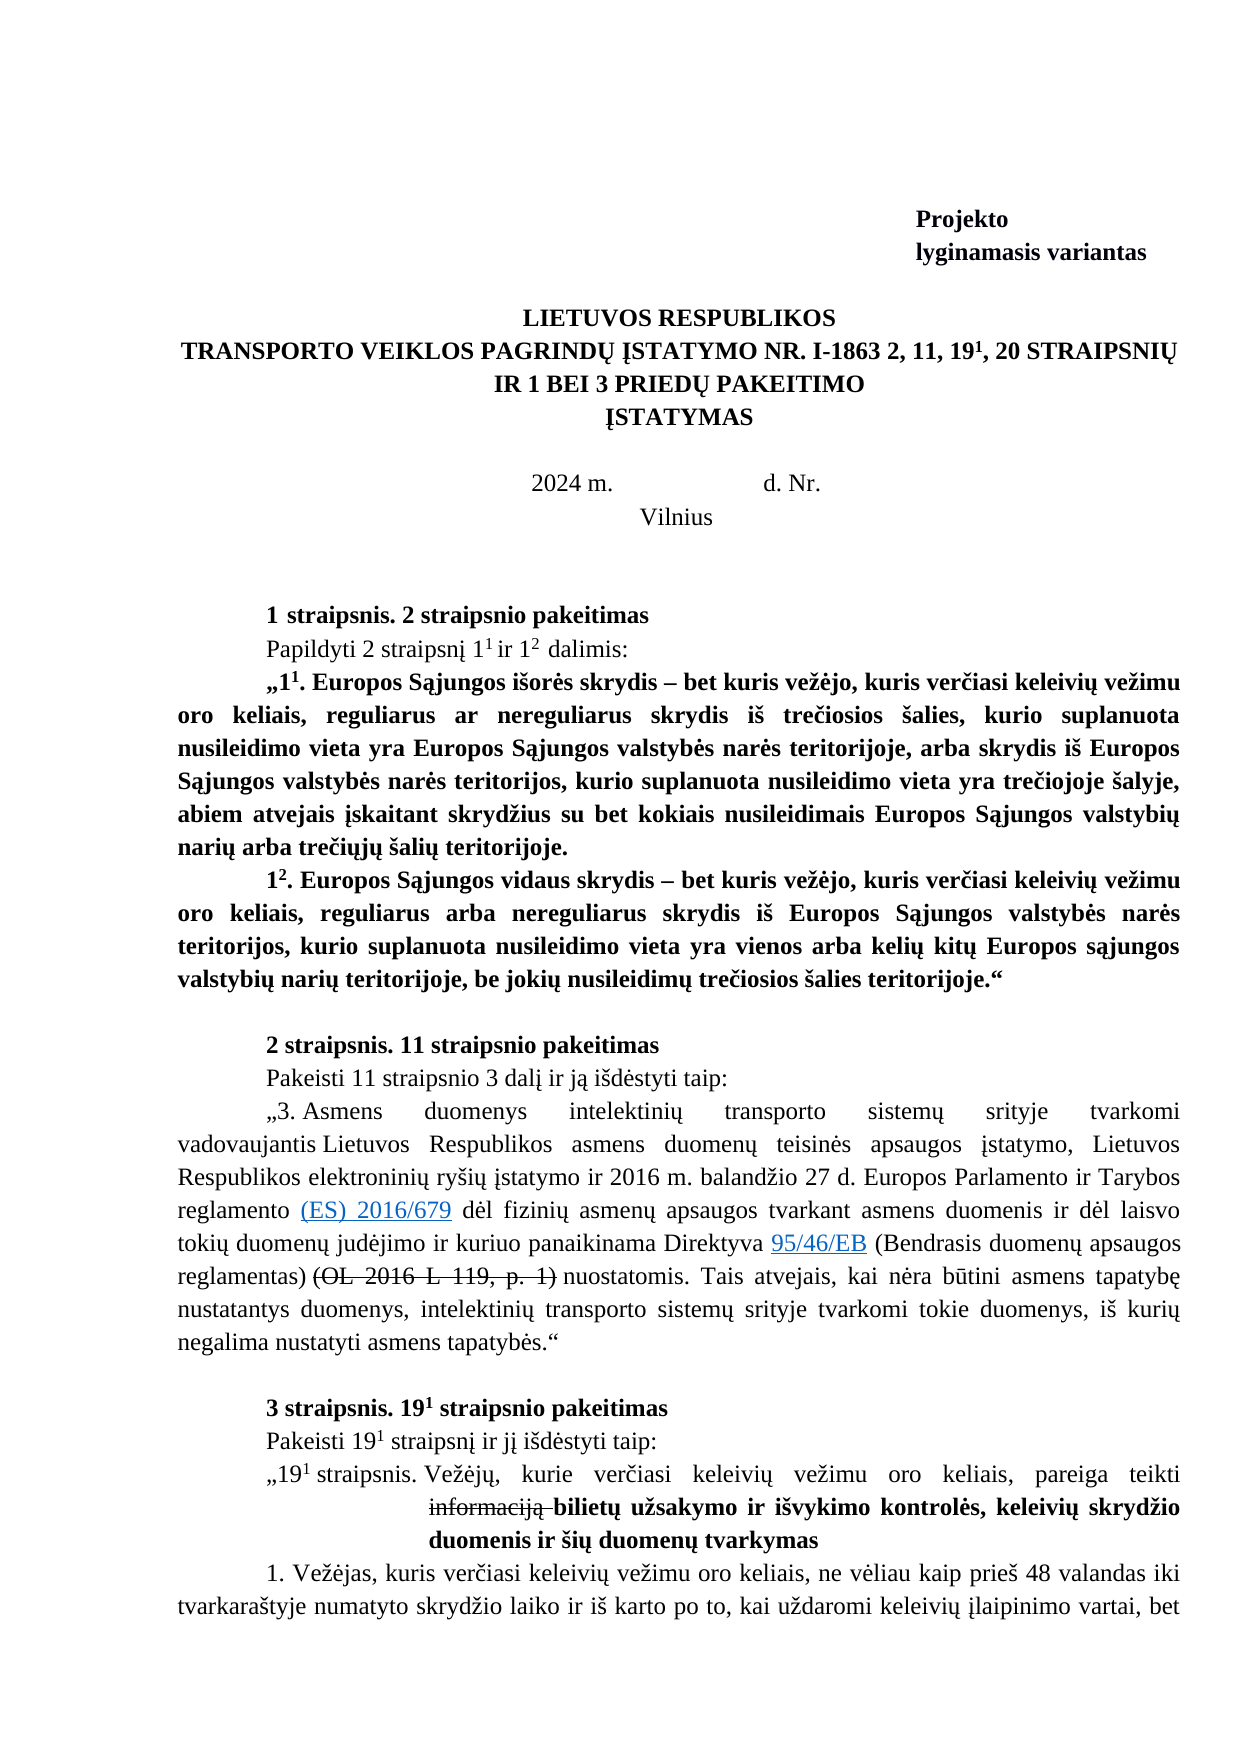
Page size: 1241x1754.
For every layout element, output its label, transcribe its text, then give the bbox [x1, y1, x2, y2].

text Vilnius [177, 502, 1181, 530]
text 2024 m. d. Nr. [177, 468, 1181, 497]
text 3 straipsnis. 191 straipsnio pakeitimas [177, 1393, 1181, 1422]
text 12. Europos Sąjungos vidaus skrydis – bet kuris vežėjo, kuris verčiasi keleivių vežimu oro keliais, reguliarus arba nereguliarus skrydis iš Europos Sąjungos valstybės narės teritorijos, kurio suplanuota nusileidimo vieta yra vienos arba kelių kitų Europos sąjungos valstybių narių teritorijoje, be jokių nusileidimų trečiosios šalies teritorijoje.“ [177, 865, 1181, 993]
text Pakeisti 11 straipsnio 3 dalį ir ją išdėstyti taip: [177, 1063, 1181, 1092]
text lyginamasis variantas [916, 237, 1181, 266]
text TRANSPORTO VEIKLOS PAGRINDŲ ĮSTATYMO NR. I-1863 2, 11, 191, 20 STRAIPSNIŲ IR 1 BEI 3 PRIEDŲ PAKEITIMO [177, 336, 1181, 398]
text „191 straipsnis. Vežėjų, kurie verčiasi keleivių vežimu oro keliais, pareiga teikti informaciją bilietų užsakymo ir išvykimo kontrolės, keleivių skrydžio duomenis ir šių duomenų tvarkymas [266, 1459, 1181, 1554]
text ĮSTATYMAS [177, 402, 1181, 431]
text 1 straipsnis. 2 straipsnio pakeitimas [266, 601, 1181, 629]
text LIETUVOS RESPUBLIKOS [177, 303, 1181, 332]
text Pakeisti 191 straipsnį ir jį išdėstyti taip: [177, 1426, 1181, 1455]
text Projekto [916, 204, 1181, 233]
text 2 straipsnis. 11 straipsnio pakeitimas [177, 1030, 1181, 1059]
text 1. Vežėjas, kuris verčiasi keleivių vežimu oro keliais, ne vėliau kaip prieš 48 valandas iki tvarkaraštyje numatyto skrydžio laiko ir iš karto po to, kai uždaromi keleivių įlaipinimo vartai, bet [177, 1558, 1181, 1620]
text „11. Europos Sąjungos išorės skrydis – bet kuris vežėjo, kuris verčiasi keleivių vežimu oro keliais, reguliarus ar nereguliarus skrydis iš trečiosios šalies, kurio suplanuota nusileidimo vieta yra Europos Sąjungos valstybės narės teritorijoje, arba skrydis iš Europos Sąjungos valstybės narės teritorijos, kurio suplanuota nusileidimo vieta yra trečiojoje šalyje, abiem atvejais įskaitant skrydžius su bet kokiais nusileidimais Europos Sąjungos valstybių narių arba trečiųjų šalių teritorijoje. [177, 667, 1181, 861]
text Papildyti 2 straipsnį 11 ir 12 dalimis: [266, 634, 1181, 662]
text „3. Asmens duomenys intelektinių transporto sistemų srityje tvarkomi vadovaujantis Lietuvos Respublikos asmens duomenų teisinės apsaugos įstatymo, Lietuvos Respublikos elektroninių ryšių įstatymo ir 2016 m. balandžio 27 d. Europos Parlamento ir Tarybos reglamento (ES) 2016/679 dėl fizinių asmenų apsaugos tvarkant asmens duomenis ir dėl laisvo tokių duomenų judėjimo ir kuriuo panaikinama Direktyva 95/46/EB (Bendrasis duomenų apsaugos reglamentas) (OL 2016 L 119, p. 1) nuostatomis. Tais atvejais, kai nėra būtini asmens tapatybę nustatantys duomenys, intelektinių transporto sistemų srityje tvarkomi tokie duomenys, iš kurių negalima nustatyti asmens tapatybės.“ [177, 1096, 1181, 1356]
